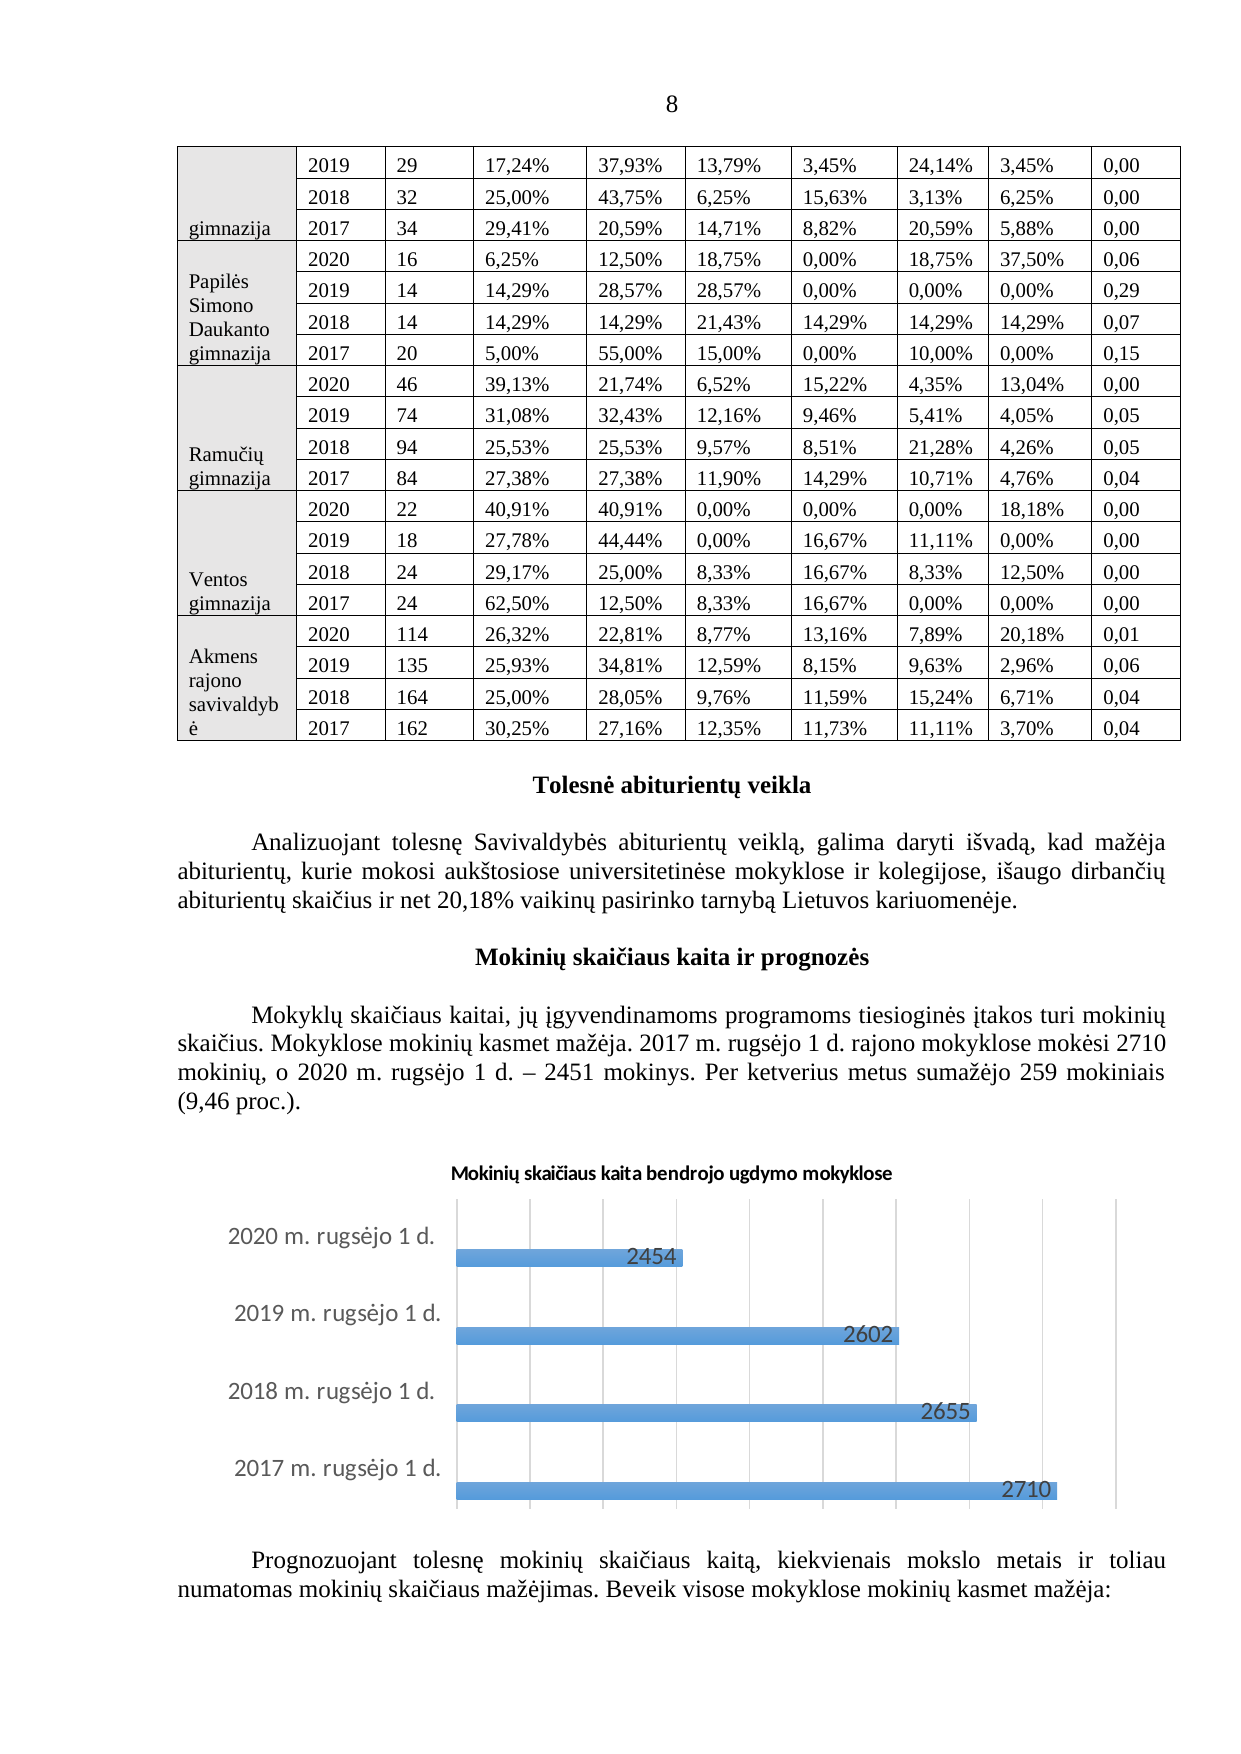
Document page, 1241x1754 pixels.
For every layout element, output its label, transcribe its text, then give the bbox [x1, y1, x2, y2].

table_cell 0,05 [1092, 397, 1180, 427]
text Analizuojant tolesnę Savivaldybės abiturientų veiklą, galima daryti išvadą, kad mažėja abiturientų, kurie mokosi aukštosiose universitetinėse mokyklose ir kolegijose, išaugo dirbančių abiturientų skaičius ir net 20,18% vaikinų pasirinko tarnybą Lietuvos kariuomenėje. [177, 827, 1167, 913]
table_cell 14,29% [474, 272, 586, 302]
table_cell 2018 [297, 179, 385, 209]
table_cell 114 [386, 616, 473, 646]
table_cell 164 [386, 679, 473, 709]
table_cell 32,43% [587, 397, 685, 427]
text Tolesnė abiturientų veikla [177, 770, 1167, 798]
table_cell 27,78% [474, 522, 586, 552]
table_cell 14,29% [587, 304, 685, 334]
table_cell 32 [386, 179, 473, 209]
table_cell 2017 [297, 710, 385, 740]
table_cell 31,08% [474, 397, 586, 427]
table_cell 4,26% [989, 429, 1091, 459]
table_cell 14,29% [898, 304, 988, 334]
table_cell 46 [386, 366, 473, 396]
table_cell 8,82% [792, 210, 897, 240]
table_cell 2020 [297, 491, 385, 521]
table_cell 0,00% [792, 335, 897, 365]
table_cell 5,88% [989, 210, 1091, 240]
table_cell 8,33% [686, 554, 791, 584]
table_cell 8,77% [686, 616, 791, 646]
table_cell 2020 [297, 366, 385, 396]
table_cell 2,96% [989, 647, 1091, 677]
table_cell 11,11% [898, 522, 988, 552]
table_cell 8,51% [792, 429, 897, 459]
table_cell 28,05% [587, 679, 685, 709]
table_cell 24,14% [898, 147, 988, 177]
table_cell 20,18% [989, 616, 1091, 646]
table_cell 21,74% [587, 366, 685, 396]
table_cell 0,04 [1092, 460, 1180, 490]
table_cell 18 [386, 522, 473, 552]
table_cell 14,71% [686, 210, 791, 240]
table_cell 20 [386, 335, 473, 365]
table_cell 0,00% [989, 522, 1091, 552]
table_cell 2020 [297, 616, 385, 646]
table_cell 0,00% [898, 491, 988, 521]
table_cell 6,71% [989, 679, 1091, 709]
table_cell 74 [386, 397, 473, 427]
table_cell 22 [386, 491, 473, 521]
table_cell 25,93% [474, 647, 586, 677]
table_cell 2019 [297, 397, 385, 427]
table_cell 12,59% [686, 647, 791, 677]
table_cell 0,00 [1092, 554, 1180, 584]
table_cell 21,28% [898, 429, 988, 459]
table_cell 34,81% [587, 647, 685, 677]
table_cell 16,67% [792, 585, 897, 615]
table_cell 0,00 [1092, 147, 1180, 177]
table_cell 12,50% [587, 241, 685, 271]
table_cell 0,00% [898, 585, 988, 615]
table_cell 2017 [297, 585, 385, 615]
table_cell 2019 [297, 522, 385, 552]
table_cell 0,00 [1092, 491, 1180, 521]
table_cell 25,00% [474, 179, 586, 209]
table_cell 0,00 [1092, 210, 1180, 240]
table_cell 0,00% [792, 272, 897, 302]
table_cell 0,04 [1092, 679, 1180, 709]
table_cell 25,00% [587, 554, 685, 584]
table_cell 13,16% [792, 616, 897, 646]
table_cell 0,00% [686, 522, 791, 552]
table_cell 3,13% [898, 179, 988, 209]
table_cell 2017 [297, 210, 385, 240]
table_cell 40,91% [474, 491, 586, 521]
table_cell 6,25% [474, 241, 586, 271]
table_cell 18,18% [989, 491, 1091, 521]
table_cell 12,50% [587, 585, 685, 615]
table_cell 20,59% [587, 210, 685, 240]
table_cell 28,57% [686, 272, 791, 302]
table_cell 0,00% [989, 272, 1091, 302]
table_cell 14 [386, 304, 473, 334]
table_cell 0,29 [1092, 272, 1180, 302]
table_cell 2020 [297, 241, 385, 271]
table_cell 0,00% [989, 335, 1091, 365]
table_cell 0,00% [792, 241, 897, 271]
table_cell 24 [386, 585, 473, 615]
table_cell 162 [386, 710, 473, 740]
table_cell 2018 [297, 554, 385, 584]
table_cell 0,01 [1092, 616, 1180, 646]
table_cell 18,75% [898, 241, 988, 271]
table_cell 0,06 [1092, 647, 1180, 677]
table_cell 2018 [297, 429, 385, 459]
table_cell 9,76% [686, 679, 791, 709]
table_cell 2018 [297, 304, 385, 334]
table_cell 25,53% [587, 429, 685, 459]
table_cell 3,45% [989, 147, 1091, 177]
table_cell 43,75% [587, 179, 685, 209]
table_cell 0,07 [1092, 304, 1180, 334]
table_cell 2019 [297, 647, 385, 677]
table_cell 15,24% [898, 679, 988, 709]
table_cell 0,05 [1092, 429, 1180, 459]
text Mokinių skaičiaus kaita ir prognozės [177, 942, 1167, 971]
table_cell 16 [386, 241, 473, 271]
table_cell 27,38% [587, 460, 685, 490]
text Mokyklų skaičiaus kaitai, jų įgyvendinamoms programoms tiesioginės įtakos turi mokinių skaičius. Mokyklose mokinių kasmet mažėja. 2017 m. rugsėjo 1 d. rajono mokyklose mokėsi 2710 mokinių, o 2020 m. rugsėjo 1 d. – 2451 mokinys. Per ketverius metus sumažėjo 259 mokiniais (9,46 proc.). [177, 1000, 1167, 1115]
table_cell 16,67% [792, 554, 897, 584]
table_cell 8,33% [898, 554, 988, 584]
table_cell 9,46% [792, 397, 897, 427]
table_cell 2019 [297, 147, 385, 177]
table_cell 6,25% [989, 179, 1091, 209]
table_cell 12,16% [686, 397, 791, 427]
table_cell 62,50% [474, 585, 586, 615]
table_cell 3,45% [792, 147, 897, 177]
table_cell 0,00 [1092, 585, 1180, 615]
table_cell 22,81% [587, 616, 685, 646]
table_cell 5,41% [898, 397, 988, 427]
table_cell Ventos gimnazija [178, 491, 296, 615]
table_cell 20,59% [898, 210, 988, 240]
table_cell 28,57% [587, 272, 685, 302]
table_cell 0,00 [1092, 522, 1180, 552]
table_cell 4,05% [989, 397, 1091, 427]
table_cell 34 [386, 210, 473, 240]
table_cell 21,43% [686, 304, 791, 334]
table_cell 15,22% [792, 366, 897, 396]
table_cell 2018 [297, 679, 385, 709]
table_cell 3,70% [989, 710, 1091, 740]
table_cell 14,29% [474, 304, 586, 334]
table_cell 0,00% [989, 585, 1091, 615]
table_cell 24 [386, 554, 473, 584]
table_cell 8,15% [792, 647, 897, 677]
table_cell Papilės Simono Daukanto gimnazija [178, 241, 296, 365]
table_cell 2017 [297, 335, 385, 365]
table_cell 12,50% [989, 554, 1091, 584]
text Prognozuojant tolesnę mokinių skaičiaus kaitą, kiekvienais mokslo metais ir toliau numatomas mokinių skaičiaus mažėjimas. Beveik visose mokyklose mokinių kasmet mažėja: [177, 1545, 1167, 1603]
table_cell 25,00% [474, 679, 586, 709]
table_cell 0,15 [1092, 335, 1180, 365]
table_cell 4,76% [989, 460, 1091, 490]
table_cell 5,00% [474, 335, 586, 365]
table_cell 0,06 [1092, 241, 1180, 271]
table_cell 9,57% [686, 429, 791, 459]
table_cell 37,93% [587, 147, 685, 177]
table_cell 14,29% [792, 460, 897, 490]
table_cell 39,13% [474, 366, 586, 396]
table_cell 27,16% [587, 710, 685, 740]
table_cell 15,00% [686, 335, 791, 365]
table_cell 29 [386, 147, 473, 177]
table_cell 26,32% [474, 616, 586, 646]
table_cell 14,29% [989, 304, 1091, 334]
table_cell 0,00% [792, 491, 897, 521]
table_cell 4,35% [898, 366, 988, 396]
table_cell 8,33% [686, 585, 791, 615]
table_cell 10,00% [898, 335, 988, 365]
table_cell 2019 [297, 272, 385, 302]
table_cell 16,67% [792, 522, 897, 552]
table_cell 14 [386, 272, 473, 302]
table_cell 11,73% [792, 710, 897, 740]
table_cell gimnazija [178, 147, 296, 240]
table_cell 18,75% [686, 241, 791, 271]
table_cell Akmens rajono savivaldybė [178, 616, 296, 740]
table_cell 11,59% [792, 679, 897, 709]
table_cell 40,91% [587, 491, 685, 521]
table_cell Ramučių gimnazija [178, 366, 296, 490]
table_cell 14,29% [792, 304, 897, 334]
table_cell 2017 [297, 460, 385, 490]
table_cell 37,50% [989, 241, 1091, 271]
table_cell 25,53% [474, 429, 586, 459]
table_cell 135 [386, 647, 473, 677]
table_cell 13,04% [989, 366, 1091, 396]
table_cell 94 [386, 429, 473, 459]
table_cell 17,24% [474, 147, 586, 177]
table_cell 7,89% [898, 616, 988, 646]
table_cell 15,63% [792, 179, 897, 209]
table_cell 55,00% [587, 335, 685, 365]
table_cell 29,41% [474, 210, 586, 240]
table_cell 0,00 [1092, 366, 1180, 396]
table_cell 0,00% [898, 272, 988, 302]
table_cell 13,79% [686, 147, 791, 177]
table_cell 12,35% [686, 710, 791, 740]
table_cell 0,00 [1092, 179, 1180, 209]
table_cell 9,63% [898, 647, 988, 677]
table_cell 44,44% [587, 522, 685, 552]
table_cell 30,25% [474, 710, 586, 740]
table_cell 0,04 [1092, 710, 1180, 740]
table_cell 10,71% [898, 460, 988, 490]
table_cell 6,25% [686, 179, 791, 209]
table_cell 0,00% [686, 491, 791, 521]
table_cell 29,17% [474, 554, 586, 584]
table_cell 84 [386, 460, 473, 490]
table_cell 27,38% [474, 460, 586, 490]
table_cell 6,52% [686, 366, 791, 396]
table_cell 11,11% [898, 710, 988, 740]
table_cell 11,90% [686, 460, 791, 490]
